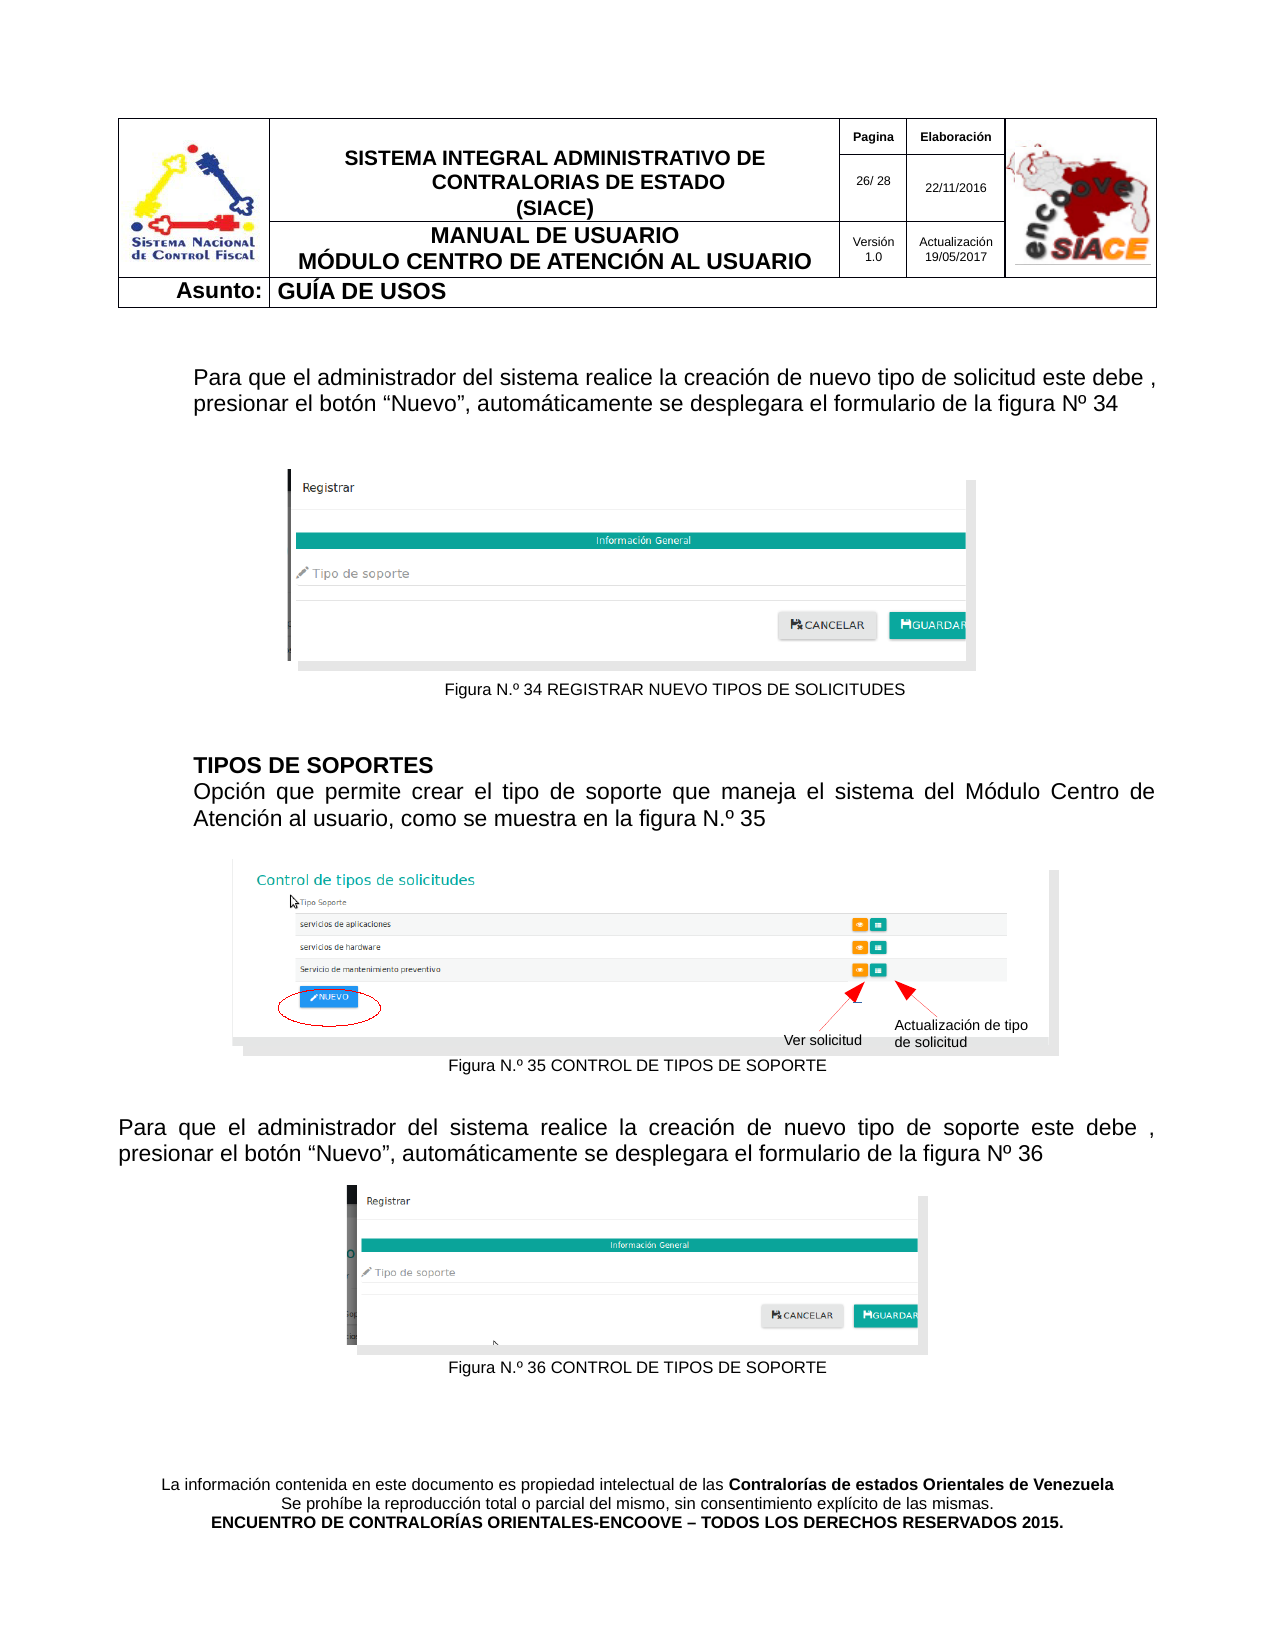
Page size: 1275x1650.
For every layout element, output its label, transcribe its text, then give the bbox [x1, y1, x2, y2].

picture [287, 469, 966, 585]
picture [1006, 140, 1151, 266]
list Para que el administrador del sistema realice la creación de nuevo tipo de soporte este debe , presionar el botón “Nuevo”, automáticamente se desplegara el formulario de la figura Nº 36 [118, 1113, 1157, 1166]
picture [121, 140, 267, 266]
list Figura N.º 34 REGISTRAR NUEVO TIPOS DE SOLICITUDES [156, 680, 1157, 699]
picture [346, 1185, 918, 1282]
list Opción que permite crear el tipo de soporte que maneja el sistema del Módulo Centro de Atención al usuario, como se muestra en la figura N.º 35 [156, 778, 1157, 831]
picture [232, 859, 1049, 1010]
list TIPOS DE SOPORTES [156, 752, 1157, 778]
list Para que el administrador del sistema realice la creación de nuevo tipo de solicitud este debe , presionar el botón “Nuevo”, automáticamente se desplegara el formulario de la figura Nº 34 [156, 364, 1157, 416]
list Figura N.º 35 CONTROL DE TIPOS DE SOPORTE [118, 857, 1157, 1075]
list Figura N.º 36 CONTROL DE TIPOS DE SOPORTE [118, 1358, 1157, 1377]
